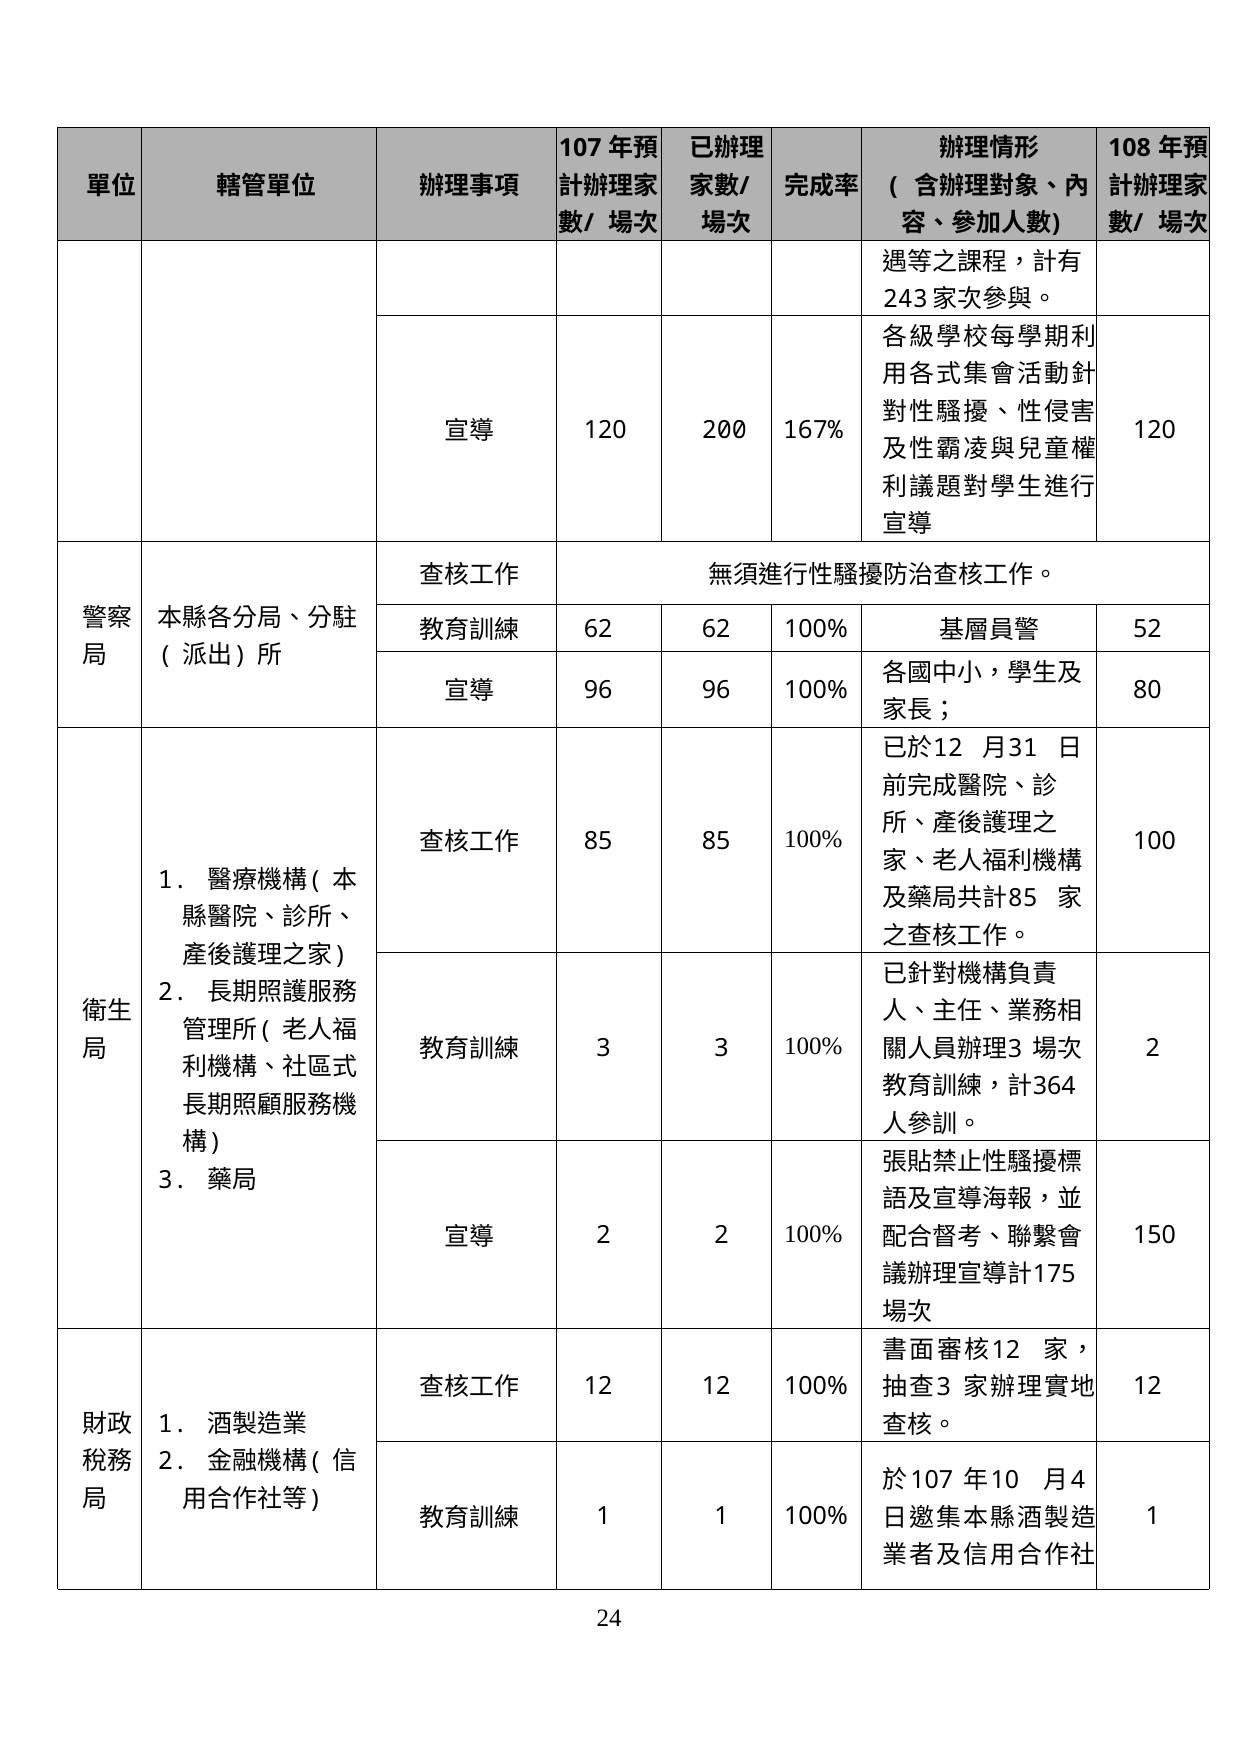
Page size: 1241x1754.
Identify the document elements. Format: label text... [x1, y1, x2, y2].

table_cell 62 [557, 605, 661, 651]
table_cell [1097, 241, 1209, 315]
table_cell 12 [557, 1329, 661, 1441]
table_cell 1.酒製造業 2.金融機構(信用合作社等) [142, 1329, 376, 1589]
table_cell 80 [1097, 652, 1209, 726]
table_cell 基層員警 [862, 605, 1096, 651]
table_cell 1.醫療機構(本縣醫院、診所、產後護理之家) 2.長期照護服務管理所(老人福利機構、社區式長期照顧服務機構) 3.藥局 [142, 728, 376, 1328]
table_cell 12 [1097, 1329, 1209, 1441]
table_cell 本縣各分局、分駐(派出)所 [142, 542, 376, 726]
table_cell 100% [772, 728, 861, 952]
table_cell 100% [772, 652, 861, 726]
table_cell 200 [662, 316, 771, 541]
table_header 轄管單位 [142, 128, 376, 240]
table_cell 167% [772, 316, 861, 541]
table_cell 無須進行性騷擾防治查核工作。 [557, 542, 1209, 604]
table_cell 120 [1097, 316, 1209, 541]
table_cell 宣導 [377, 652, 556, 726]
table_cell 於107年10月4日邀集本縣酒製造業者及信用合作社 [862, 1442, 1096, 1589]
table_cell 教育訓練 [377, 1442, 556, 1589]
table_cell [772, 241, 861, 315]
table_header 108年預計辦理家數/場次 [1097, 128, 1209, 240]
table_cell 100% [772, 1442, 861, 1589]
table_cell 100% [772, 1329, 861, 1441]
table_cell 3 [662, 953, 771, 1140]
table_cell 100% [772, 953, 861, 1140]
table_cell [58, 241, 141, 541]
table_cell [557, 241, 661, 315]
table_cell 85 [557, 728, 661, 952]
table_cell 查核工作 [377, 542, 556, 604]
table_cell 96 [557, 652, 661, 726]
table_cell 書面審核12家，抽查3家辦理實地查核。 [862, 1329, 1096, 1441]
table_cell 96 [662, 652, 771, 726]
table_cell 張貼禁止性騷擾標語及宣導海報，並配合督考、聯繫會議辦理宣導計175場次 [862, 1141, 1096, 1328]
table_cell 宣導 [377, 1141, 556, 1328]
table_header 單位 [58, 128, 141, 240]
table_cell 已針對機構負責人、主任、業務相關人員辦理3場次教育訓練，計364人參訓。 [862, 953, 1096, 1140]
table_cell 1 [662, 1442, 771, 1589]
table_cell 1 [557, 1442, 661, 1589]
table_header 辦理事項 [377, 128, 556, 240]
table_cell 警察局 [58, 542, 141, 726]
table_cell 100% [772, 605, 861, 651]
table_cell 62 [662, 605, 771, 651]
table_cell 查核工作 [377, 728, 556, 952]
table_cell 查核工作 [377, 1329, 556, 1441]
table_cell 1 [1097, 1442, 1209, 1589]
table_cell 2 [1097, 953, 1209, 1140]
table_cell 12 [662, 1329, 771, 1441]
table_header 107年預計辦理家數/場次 [557, 128, 661, 240]
table_cell 宣導 [377, 316, 556, 541]
table_cell 各國中小，學生及家長； [862, 652, 1096, 726]
table_cell 120 [557, 316, 661, 541]
table_cell 150 [1097, 1141, 1209, 1328]
table_cell [377, 241, 556, 315]
table_cell 衛生局 [58, 728, 141, 1328]
table_cell 財政稅務局 [58, 1329, 141, 1589]
table_cell 教育訓練 [377, 953, 556, 1140]
table_header 辦理情形 (含辦理對象、內容、參加人數) [862, 128, 1096, 240]
table_cell 52 [1097, 605, 1209, 651]
table_cell 3 [557, 953, 661, 1140]
table_cell 100% [772, 1141, 861, 1328]
table_cell 遇等之課程，計有243家次參與。 [862, 241, 1096, 315]
table_cell 2 [557, 1141, 661, 1328]
table_cell 已於12月31日前完成醫院、診所、產後護理之家、老人福利機構及藥局共計85家之查核工作。 [862, 728, 1096, 952]
table_header 完成率 [772, 128, 861, 240]
table_cell 85 [662, 728, 771, 952]
table_cell 教育訓練 [377, 605, 556, 651]
table_cell 2 [662, 1141, 771, 1328]
table_cell [662, 241, 771, 315]
table_cell 100 [1097, 728, 1209, 952]
table_cell 各級學校每學期利用各式集會活動針對性騷擾、性侵害及性霸凌與兒童權利議題對學生進行宣導 [862, 316, 1096, 541]
table_header 已辦理家數/場次 [662, 128, 771, 240]
table_cell [142, 241, 376, 541]
